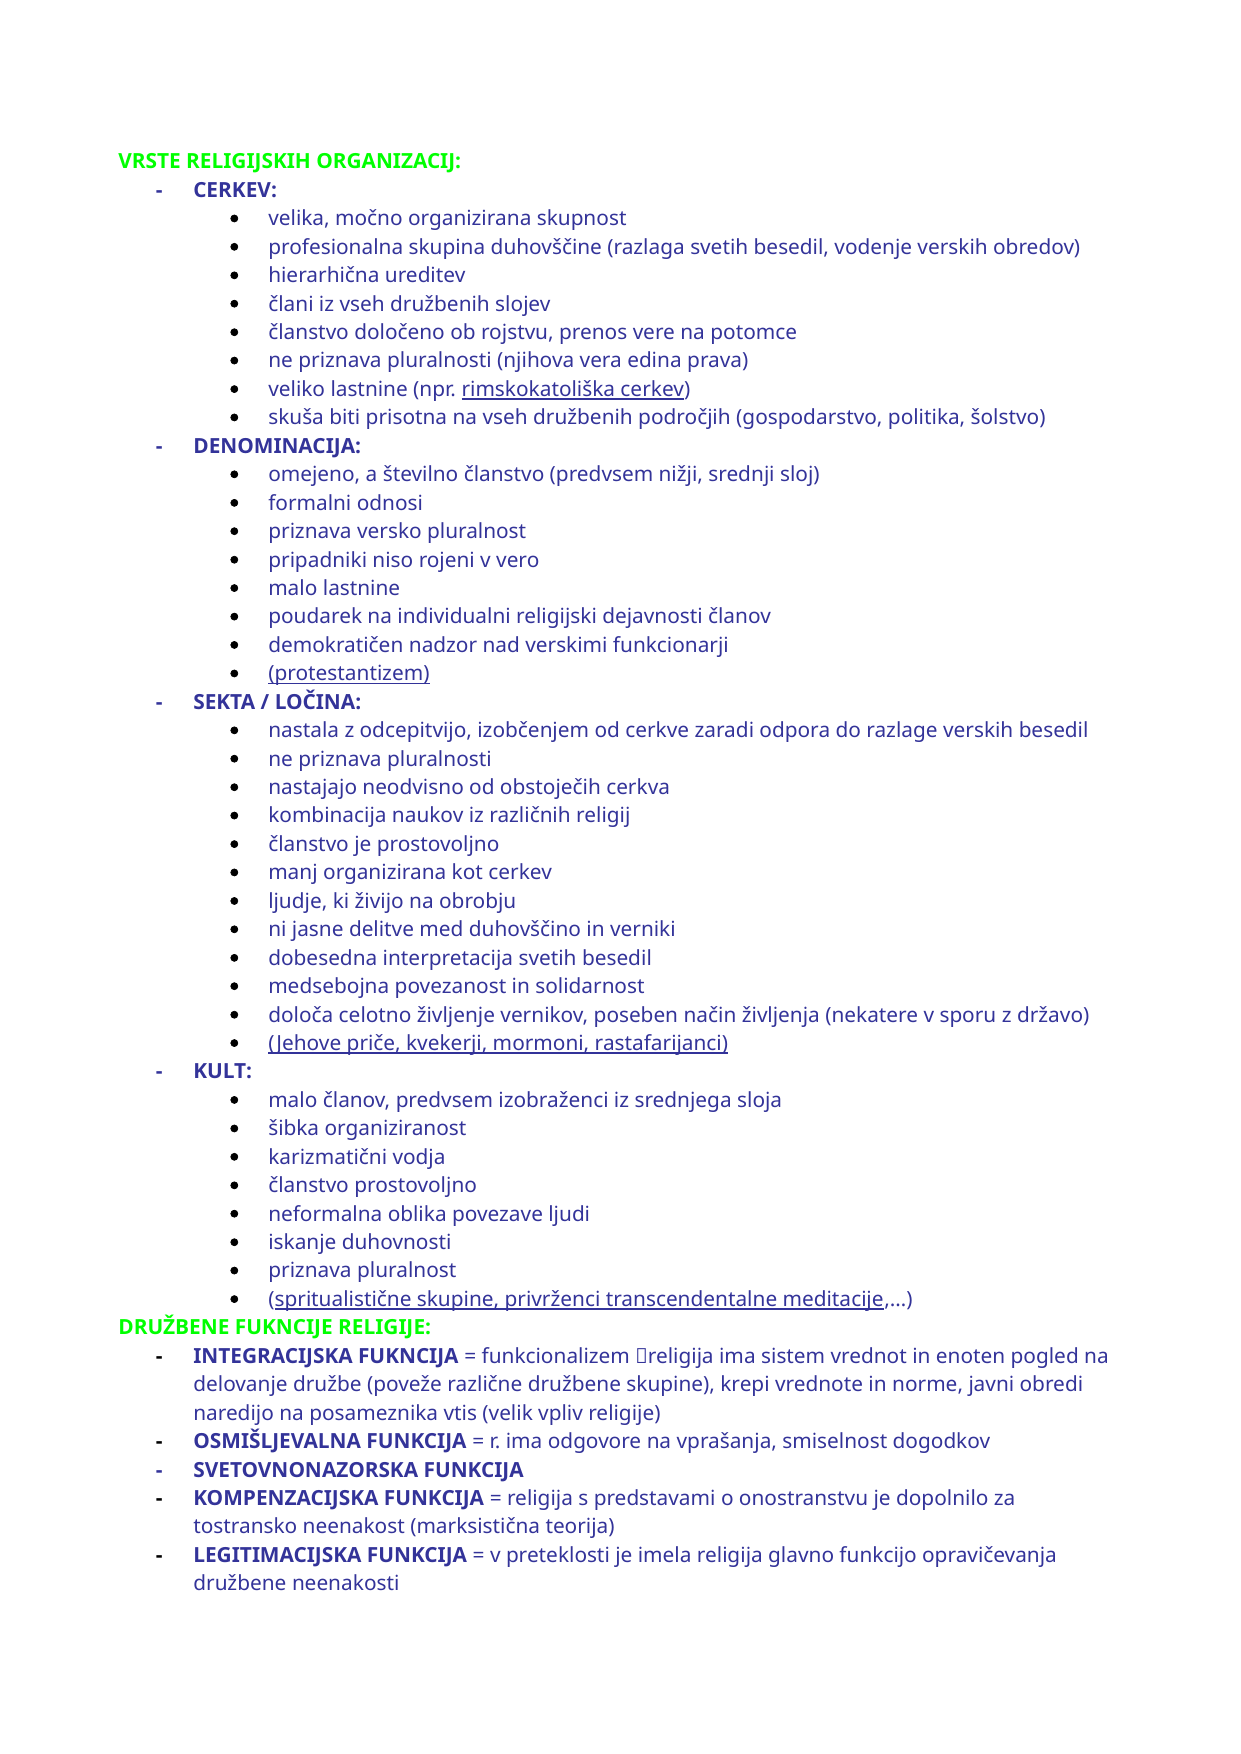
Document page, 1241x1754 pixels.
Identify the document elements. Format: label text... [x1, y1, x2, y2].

list določa celotno življenje vernikov, poseben način življenja (nekatere v sporu z državo) [231, 1000, 1122, 1028]
list formalni odnosi [231, 488, 1122, 516]
list poudarek na individualni religijski dejavnosti članov [231, 602, 1122, 630]
list neformalna oblika povezave ljudi [231, 1199, 1122, 1227]
list CERKEV: [156, 175, 1122, 203]
list hierarhična ureditev [231, 260, 1122, 289]
list skuša biti prisotna na vseh družbenih področjih (gospodarstvo, politika, šolstvo) [231, 402, 1122, 431]
list (Jehove priče, kvekerji, mormoni, rastafarijanci) [231, 1028, 1122, 1057]
list omejeno, a številno članstvo (predvsem nižji, srednji sloj) [231, 459, 1122, 488]
list profesionalna skupina duhovščine (razlaga svetih besedil, vodenje verskih obredov) [231, 232, 1122, 260]
list ne priznava pluralnosti (njihova vera edina prava) [231, 346, 1122, 374]
list veliko lastnine (npr. rimskokatoliška cerkev) [231, 374, 1122, 402]
list dobesedna interpretacija svetih besedil [231, 943, 1122, 971]
list malo članov, predvsem izobraženci iz srednjega sloja [231, 1085, 1122, 1113]
list ljudje, ki živijo na obrobju [231, 886, 1122, 914]
list ne priznava pluralnosti [231, 744, 1122, 772]
list demokratičen nadzor nad verskimi funkcionarji [231, 630, 1122, 658]
list priznava pluralnost [231, 1256, 1122, 1284]
list članstvo je prostovoljno [231, 829, 1122, 857]
list priznava versko pluralnost [231, 516, 1122, 545]
list karizmatični vodja [231, 1142, 1122, 1170]
list OSMIŠLJEVALNA FUNKCIJA = r. ima odgovore na vprašanja, smiselnost dogodkov [156, 1426, 1122, 1455]
list LEGITIMACIJSKA FUNKCIJA = v preteklosti je imela religija glavno funkcijo opravičevanja družbene neenakosti [156, 1540, 1122, 1597]
list ni jasne delitve med duhovščino in verniki [231, 914, 1122, 943]
list (spritualistične skupine, privrženci transcendentalne meditacije,…) [231, 1284, 1122, 1312]
list KOMPENZACIJSKA FUNKCIJA = religija s predstavami o onostranstvu je dopolnilo za tostransko neenakost (marksistična teorija) [156, 1483, 1122, 1540]
list velika, močno organizirana skupnost [231, 203, 1122, 232]
list SEKTA / LOČINA: [156, 687, 1122, 715]
list člani iz vseh družbenih slojev [231, 289, 1122, 317]
list nastajajo neodvisno od obstoječih cerkva [231, 772, 1122, 801]
list nastala z odcepitvijo, izobčenjem od cerkve zaradi odpora do razlage verskih besedil [231, 715, 1122, 744]
list šibka organiziranost [231, 1113, 1122, 1142]
list članstvo prostovoljno [231, 1170, 1122, 1199]
list članstvo določeno ob rojstvu, prenos vere na potomce [231, 317, 1122, 346]
list INTEGRACIJSKA FUKNCIJA = funkcionalizem religija ima sistem vrednot in enoten pogled na delovanje družbe (poveže različne družbene skupine), krepi vrednote in norme, javni obredi naredijo na posameznika vtis (velik vpliv religije) [156, 1341, 1122, 1426]
list malo lastnine [231, 573, 1122, 602]
list manj organizirana kot cerkev [231, 857, 1122, 886]
list medsebojna povezanost in solidarnost [231, 971, 1122, 1000]
list SVETOVNONAZORSKA FUNKCIJA [156, 1455, 1122, 1483]
list (protestantizem) [231, 658, 1122, 687]
list DENOMINACIJA: [156, 431, 1122, 459]
list kombinacija naukov iz različnih religij [231, 801, 1122, 829]
text DRUŽBENE FUKNCIJE RELIGIJE: [118, 1312, 1122, 1341]
list iskanje duhovnosti [231, 1227, 1122, 1256]
list KULT: [156, 1057, 1122, 1085]
list pripadniki niso rojeni v vero [231, 545, 1122, 573]
text VRSTE RELIGIJSKIH ORGANIZACIJ: [118, 147, 1122, 175]
